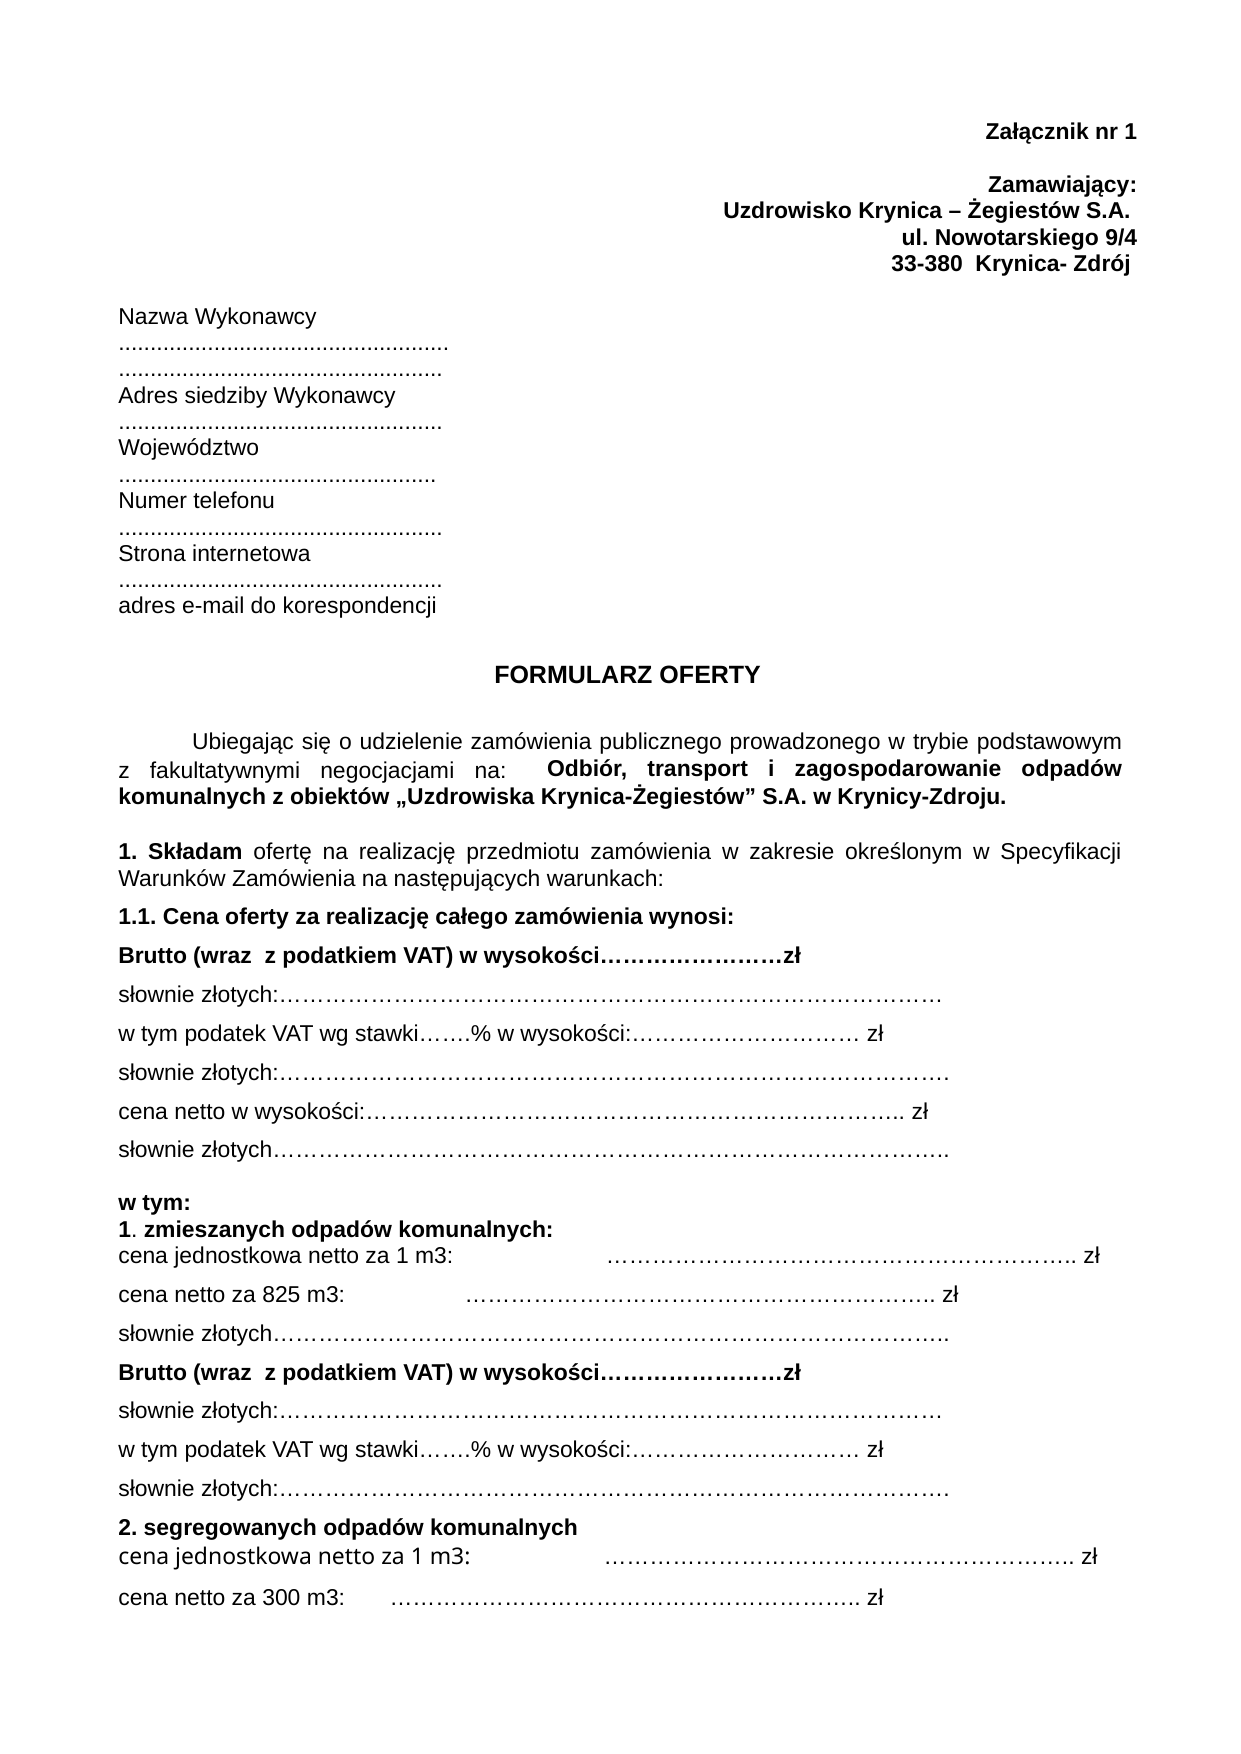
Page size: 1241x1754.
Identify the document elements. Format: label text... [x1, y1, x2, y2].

text słownie złotych:……………………………………………………………………………. [118, 1059, 1122, 1085]
text słownie złotych:……………………………………………………………………………. [118, 1475, 1122, 1501]
text w tym podatek VAT wg stawki…….% w wysokości:………………………… zł [118, 1436, 1122, 1462]
text cena netto za 300 m3: …………………………………………………….. zł [118, 1584, 1122, 1610]
text ................................................... [118, 408, 1137, 434]
text Zamawiający: [118, 171, 1137, 197]
text 33-380 Krynica- Zdrój [118, 250, 1137, 276]
text słownie złotych…………………………………………………………………………….. [118, 1136, 1122, 1163]
text adres e-mail do korespondencji [118, 592, 1137, 619]
text .................................................. [118, 461, 1137, 487]
subtitle FORMULARZ OFERTY [118, 661, 1137, 689]
text Adres siedziby Wykonawcy [118, 382, 1137, 408]
text ................................................... [118, 355, 1137, 382]
text Załącznik nr 1 [118, 118, 1137, 144]
text słownie złotych:…………………………………………………………………………… [118, 981, 1122, 1007]
text cena netto za 825 m3: …………………………………………………….. zł [118, 1281, 1122, 1307]
text w tym: [118, 1189, 1122, 1216]
text 1. zmieszanych odpadów komunalnych: [118, 1216, 1122, 1242]
text słownie złotych:…………………………………………………………………………… [118, 1397, 1122, 1424]
text Nazwa Wykonawcy [118, 303, 1137, 329]
text Numer telefonu [118, 487, 1137, 513]
text Ubiegając się o udzielenie zamówienia publicznego prowadzonego w trybie podstawowym z fakultatywnymi negocjacjami na: Odbiór, transport i zagospodarowanie odpadów komunalnych z obiektów „Uzdrowiska Krynica-Żegiestów” S.A. w Krynicy-Zdroju. [118, 728, 1122, 812]
text Strona internetowa [118, 540, 1137, 566]
text ul. Nowotarskiego 9/4 [413, 223, 1137, 250]
text ................................................... [118, 513, 1137, 540]
text słownie złotych…………………………………………………………………………….. [118, 1319, 1122, 1346]
text .................................................... [118, 329, 1137, 355]
text Uzdrowisko Krynica – Żegiestów S.A. [118, 197, 1137, 223]
text 1. Składam ofertę na realizację przedmiotu zamówienia w zakresie określonym w Specyfikacji Warunków Zamówienia na następujących warunkach: [118, 838, 1122, 891]
text Brutto (wraz z podatkiem VAT) w wysokości……………………zł [118, 942, 1122, 968]
text w tym podatek VAT wg stawki…….% w wysokości:………………………… zł [118, 1020, 1122, 1046]
text Brutto (wraz z podatkiem VAT) w wysokości……………………zł [118, 1358, 1122, 1385]
text 2. segregowanych odpadów komunalnych [118, 1514, 1122, 1540]
text 1.1. Cena oferty za realizację całego zamówienia wynosi: [118, 903, 1122, 930]
text cena jednostkowa netto za 1 m3: …………………………………………………….. zł [118, 1242, 1122, 1268]
text cena netto w wysokości:…………………………………………………………….. zł [118, 1098, 1122, 1124]
text cena jednostkowa netto za 1 m3: …………………………………………………….. zł [118, 1540, 1122, 1571]
text Województwo [118, 434, 1137, 461]
text ................................................... [118, 566, 1137, 592]
